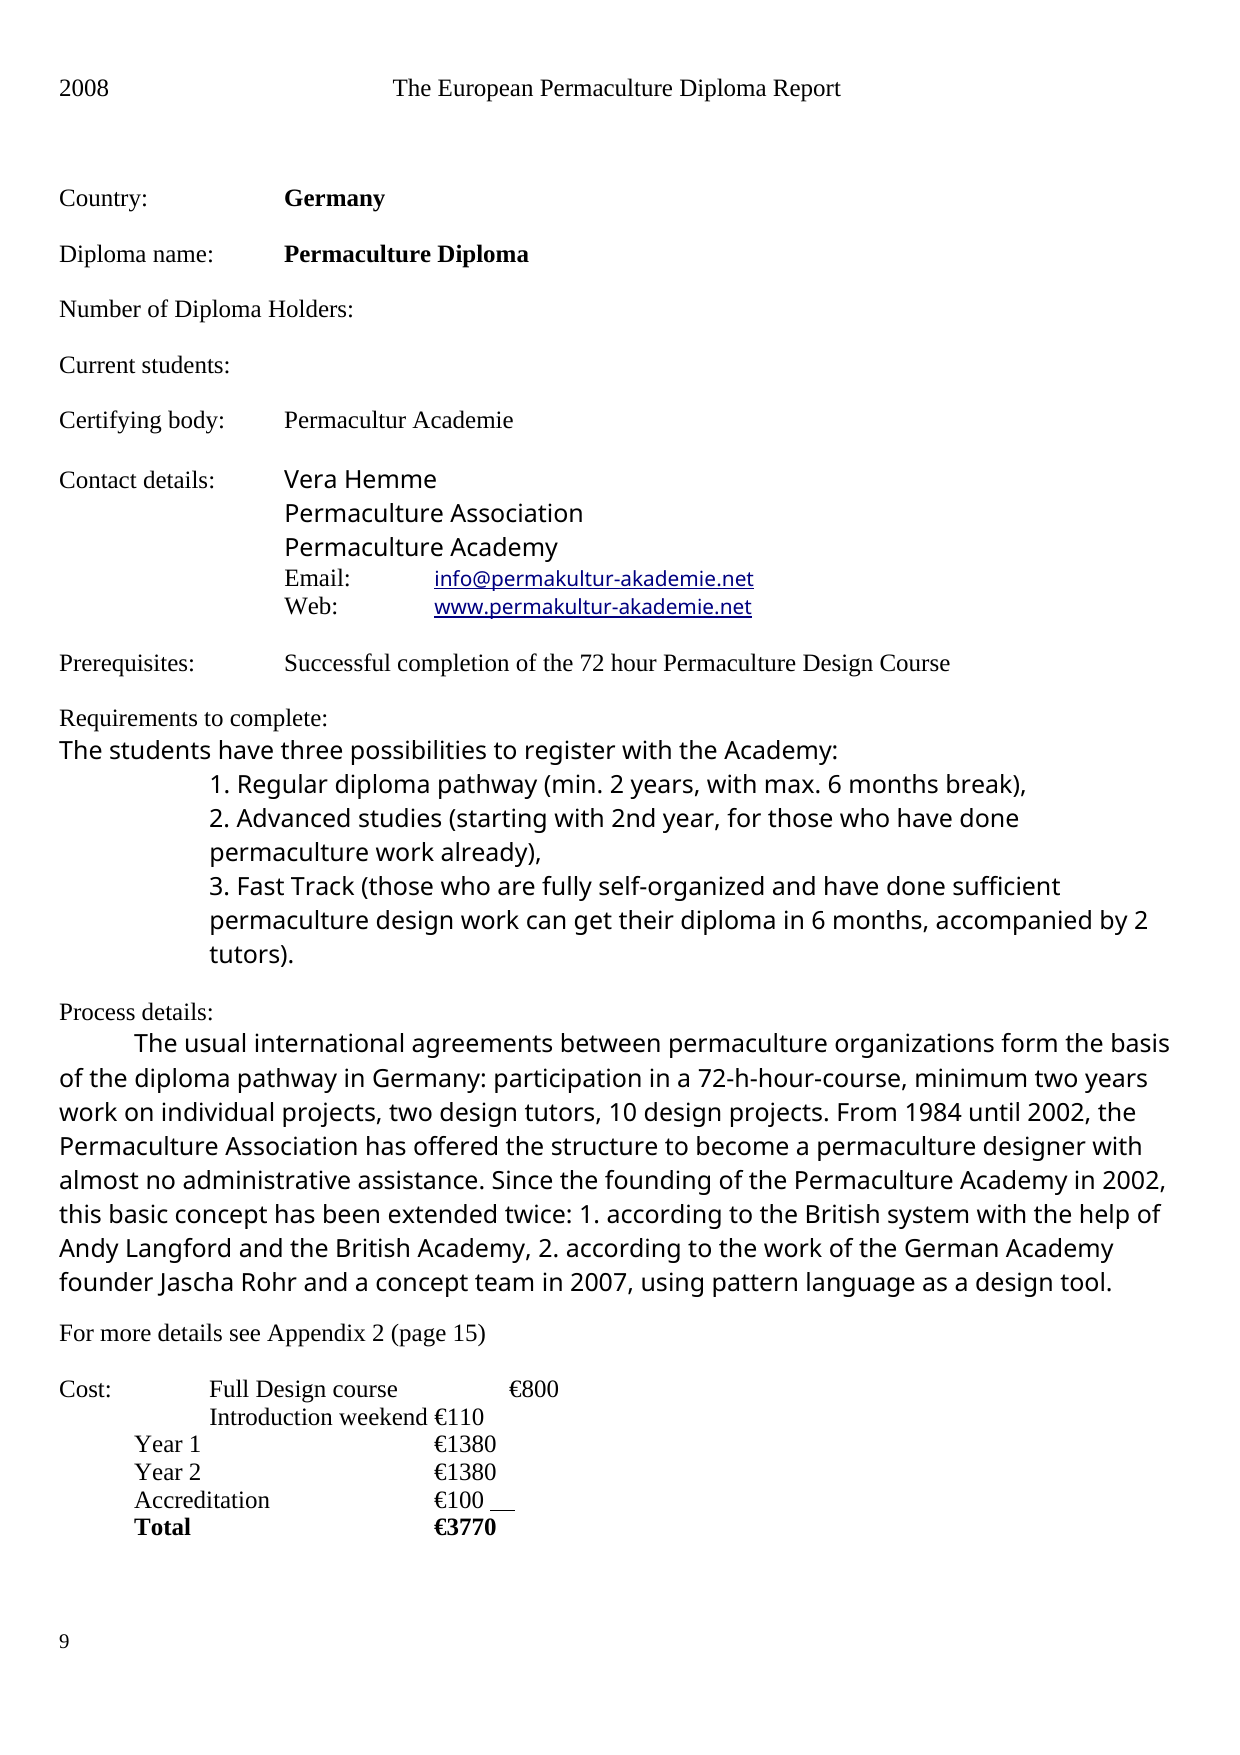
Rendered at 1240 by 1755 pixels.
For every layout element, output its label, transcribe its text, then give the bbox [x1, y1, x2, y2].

text Total €3770 [59, 1513, 1181, 1541]
text The students have three possibilities to register with the Academy: [59, 732, 1181, 766]
text Email: info@permakultur-akademie.net [209, 564, 1181, 592]
text Year 2 €1380 [59, 1458, 1181, 1486]
text Permaculture Academy [209, 530, 1181, 564]
text Web: www.permakultur-akademie.net [209, 592, 1181, 621]
text For more details see Appendix 2 (page 15) [59, 1319, 1181, 1347]
text Accreditation €100 [59, 1486, 1181, 1513]
text Country: Germany [59, 184, 1181, 212]
text Cost: Full Design course €800 [59, 1375, 1181, 1403]
text The usual international agreements between permaculture organizations form the basis of the diploma pathway in Germany: participation in a 72-h-hour-course, minimum two years work on individual projects, two design tutors, 10 design projects. From 1984 until 2002, the Permaculture Association has offered the structure to become a permaculture designer with almost no administrative assistance. Since the founding of the Permaculture Academy in 2002, this basic concept has been extended twice: 1. according to the British system with the help of Andy Langford and the British Academy, 2. according to the work of the German Academy founder Jascha Rohr and a concept team in 2007, using pattern language as a design tool. [59, 1026, 1181, 1299]
text Process details: [59, 998, 1181, 1026]
text Diploma name: Permaculture Diploma [59, 240, 1181, 268]
text Requirements to complete: [59, 704, 1181, 732]
text Number of Diploma Holders: [59, 295, 1181, 323]
text Certifying body: Permacultur Academie [59, 406, 1181, 434]
text Permaculture Association [209, 496, 1181, 530]
text Introduction weekend €110 [134, 1403, 1181, 1430]
text Contact details: Vera Hemme [59, 462, 1181, 496]
text 2. Advanced studies (starting with 2nd year, for those who have done permaculture work already), [209, 800, 1181, 868]
text 1. Regular diploma pathway (min. 2 years, with max. 6 months break), [134, 766, 1181, 800]
text Year 1 €1380 [59, 1430, 1181, 1458]
text Prerequisites: Successful completion of the 72 hour Permaculture Design Course [59, 649, 1181, 677]
text 3. Fast Track (those who are fully self-organized and have done sufficient permaculture design work can get their diploma in 6 months, accompanied by 2 tutors). [209, 868, 1181, 971]
text Current students: [59, 351, 1181, 378]
